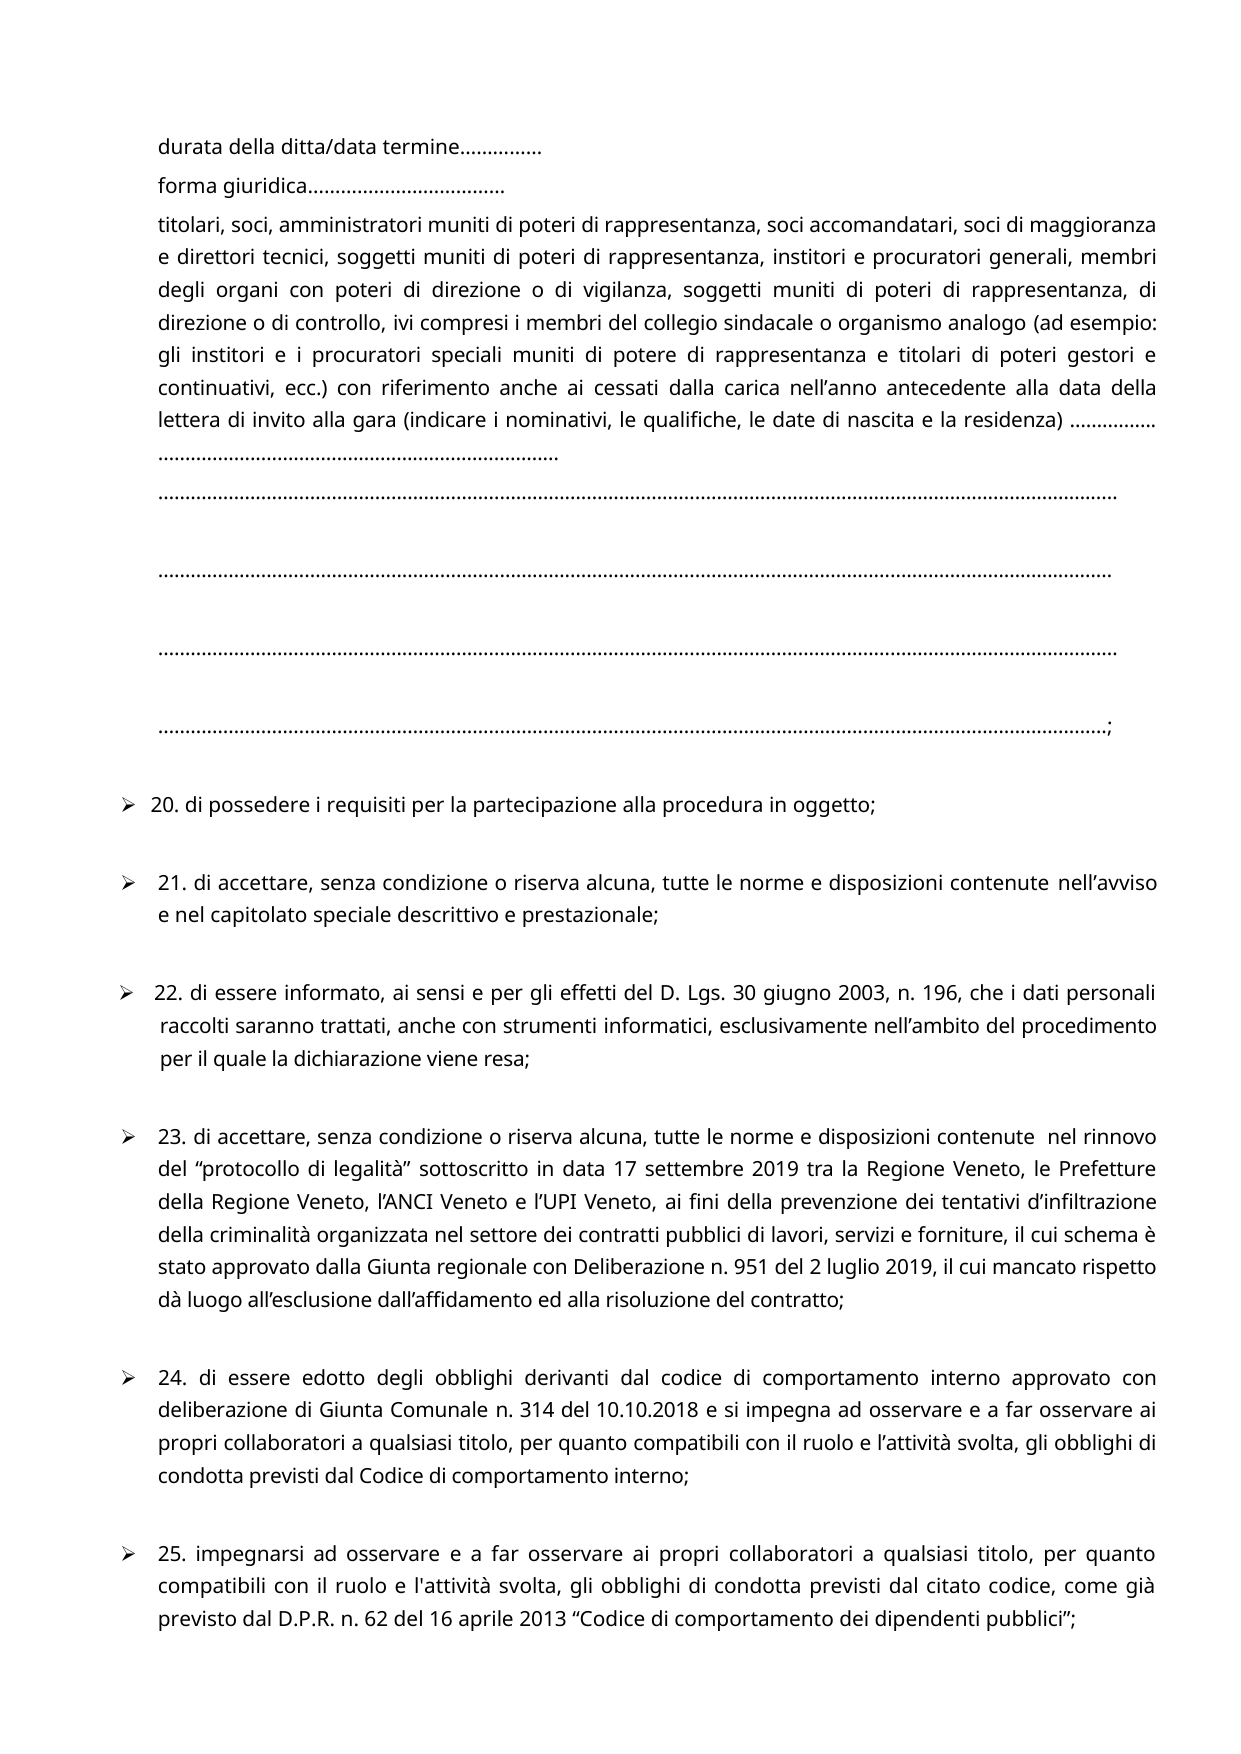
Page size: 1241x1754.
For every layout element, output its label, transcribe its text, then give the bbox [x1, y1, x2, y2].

list ………………………………………………………………………………………………………………………………………………………...… [120, 477, 1157, 506]
list ………………………………………………………………………………………………………………………………………………………….; [120, 712, 1157, 740]
list durata della ditta/data termine…………… [120, 132, 1157, 160]
list 21. di accettare, senza condizione o riserva alcuna, tutte le norme e disposizioni contenute nell’avviso e nel capitolato speciale descrittivo e prestazionale; [120, 868, 1157, 929]
list …………………………………………………………………………………………………………………………………………………..……… [120, 555, 1157, 584]
list 20. di possedere i requisiti per la partecipazione alla procedura in oggetto; [120, 790, 1157, 818]
list 22. di essere informato, ai sensi e per gli effetti del D. Lgs. 30 giugno 2003, n. 196, che i dati personali raccolti saranno trattati, anche con strumenti informatici, esclusivamente nell’ambito del procedimento per il quale la dichiarazione viene resa; [118, 978, 1157, 1072]
list forma giuridica……………………………… [120, 171, 1157, 199]
list 23. di accettare, senza condizione o riserva alcuna, tutte le norme e disposizioni contenute nel rinnovo del “protocollo di legalità” sottoscritto in data 17 settembre 2019 tra la Regione Veneto, le Prefetture della Regione Veneto, l’ANCI Veneto e l’UPI Veneto, ai fini della prevenzione dei tentativi d’infiltrazione della criminalità organizzata nel settore dei contratti pubblici di lavori, servizi e forniture, il cui schema è stato approvato dalla Giunta regionale con Deliberazione n. 951 del 2 luglio 2019, il cui mancato rispetto dà luogo all’esclusione dall’affidamento ed alla risoluzione del contratto; [120, 1122, 1157, 1313]
list titolari, soci, amministratori muniti di poteri di rappresentanza, soci accomandatari, soci di maggioranza e direttori tecnici, soggetti muniti di poteri di rappresentanza, institori e procuratori generali, membri degli organi con poteri di direzione o di vigilanza, soggetti muniti di poteri di rappresentanza, di direzione o di controllo, ivi compresi i membri del collegio sindacale o organismo analogo (ad esempio: gli institori e i procuratori speciali muniti di potere di rappresentanza e titolari di poteri gestori e continuativi, ecc.) con riferimento anche ai cessati dalla carica nell’anno antecedente alla data della lettera di invito alla gara (indicare i nominativi, le qualifiche, le date di nascita e la residenza) …………….……….……..….…………………….……………………… [120, 210, 1157, 467]
list …………………………………………………………………………………………………………………………………………………………… [120, 633, 1157, 662]
list 24. di essere edotto degli obblighi derivanti dal codice di comportamento interno approvato con deliberazione di Giunta Comunale n. 314 del 10.10.2018 e si impegna ad osservare e a far osservare ai propri collaboratori a qualsiasi titolo, per quanto compatibili con il ruolo e l’attività svolta, gli obblighi di condotta previsti dal Codice di comportamento interno; [120, 1363, 1157, 1489]
list 25. impegnarsi ad osservare e a far osservare ai propri collaboratori a qualsiasi titolo, per quanto compatibili con il ruolo e l'attività svolta, gli obblighi di condotta previsti dal citato codice, come già previsto dal D.P.R. n. 62 del 16 aprile 2013 “Codice di comportamento dei dipendenti pubblici”; [120, 1539, 1157, 1633]
